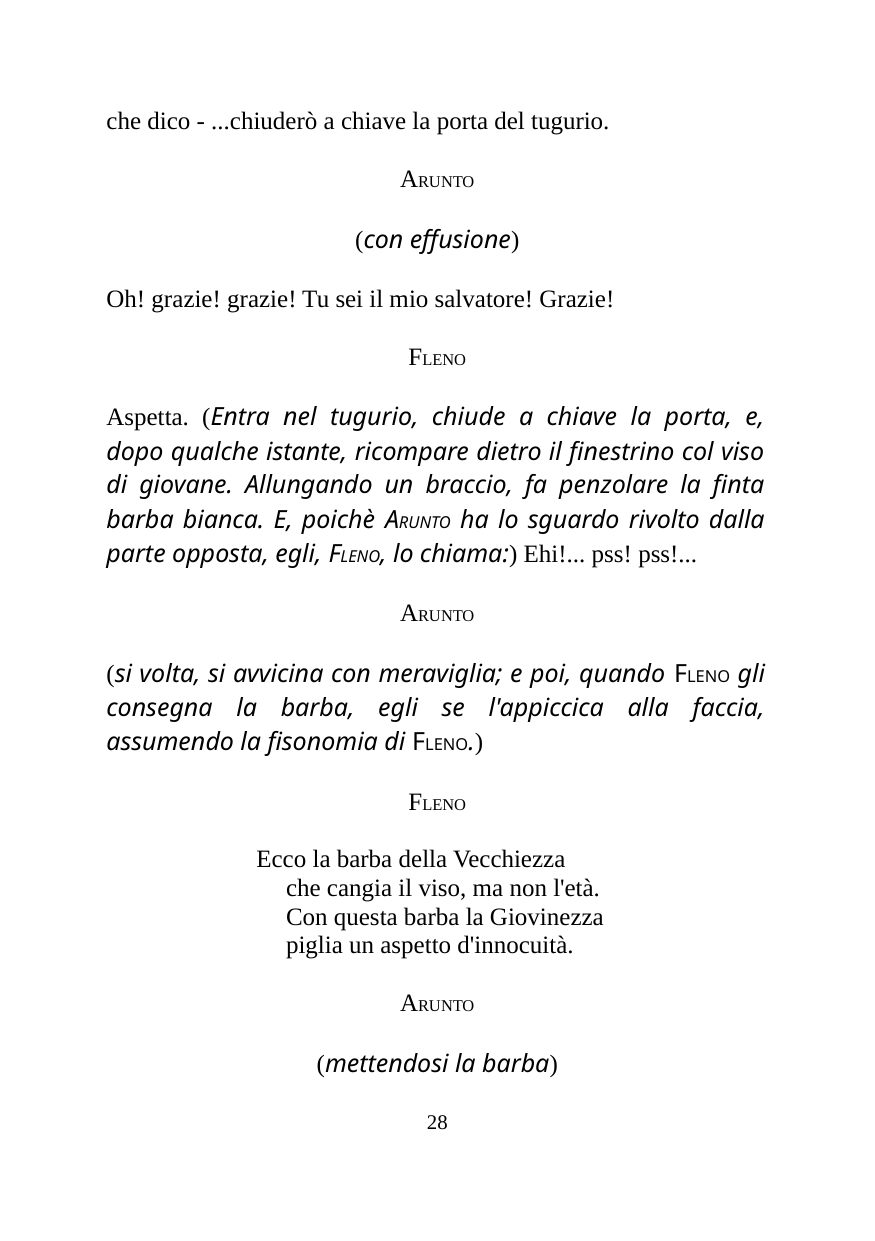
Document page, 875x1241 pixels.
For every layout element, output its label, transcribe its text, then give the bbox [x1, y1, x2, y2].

text (con effusione) [106, 221, 768, 255]
text Fleno [106, 342, 768, 370]
text (mettendosi la barba) [106, 1045, 768, 1079]
text Arunto [106, 164, 768, 192]
text Oh! grazie! grazie! Tu sei il mio salvatore! Grazie! [106, 284, 768, 313]
text (si volta, si avvicina con meraviglia; e poi, quando Fleno gli consegna la barba, egli se l'appiccica alla faccia, assumendo la fisonomia di Fleno.) [106, 656, 768, 758]
text Fleno [106, 787, 768, 815]
text Arunto [106, 598, 768, 627]
text Con questa barba la Giovinezza [256, 902, 768, 930]
text Arunto [106, 988, 768, 1017]
text che dico - ...chiuderò a chiave la porta del tugurio. [106, 106, 768, 135]
text che cangia il viso, ma non l'età. [256, 873, 768, 902]
text Ecco la barba della Vecchiezza [256, 844, 768, 873]
text piglia un aspetto d'innocuità. [256, 930, 768, 959]
text Aspetta. (Entra nel tugurio, chiude a chiave la porta, e, dopo qualche istante, ricompare dietro il finestrino col viso di giovane. Allungando un braccio, fa penzolare la finta barba bianca. E, poichè Arunto ha lo sguardo rivolto dalla parte opposta, egli, Fleno, lo chiama:) Ehi!... pss! pss!... [106, 399, 768, 569]
